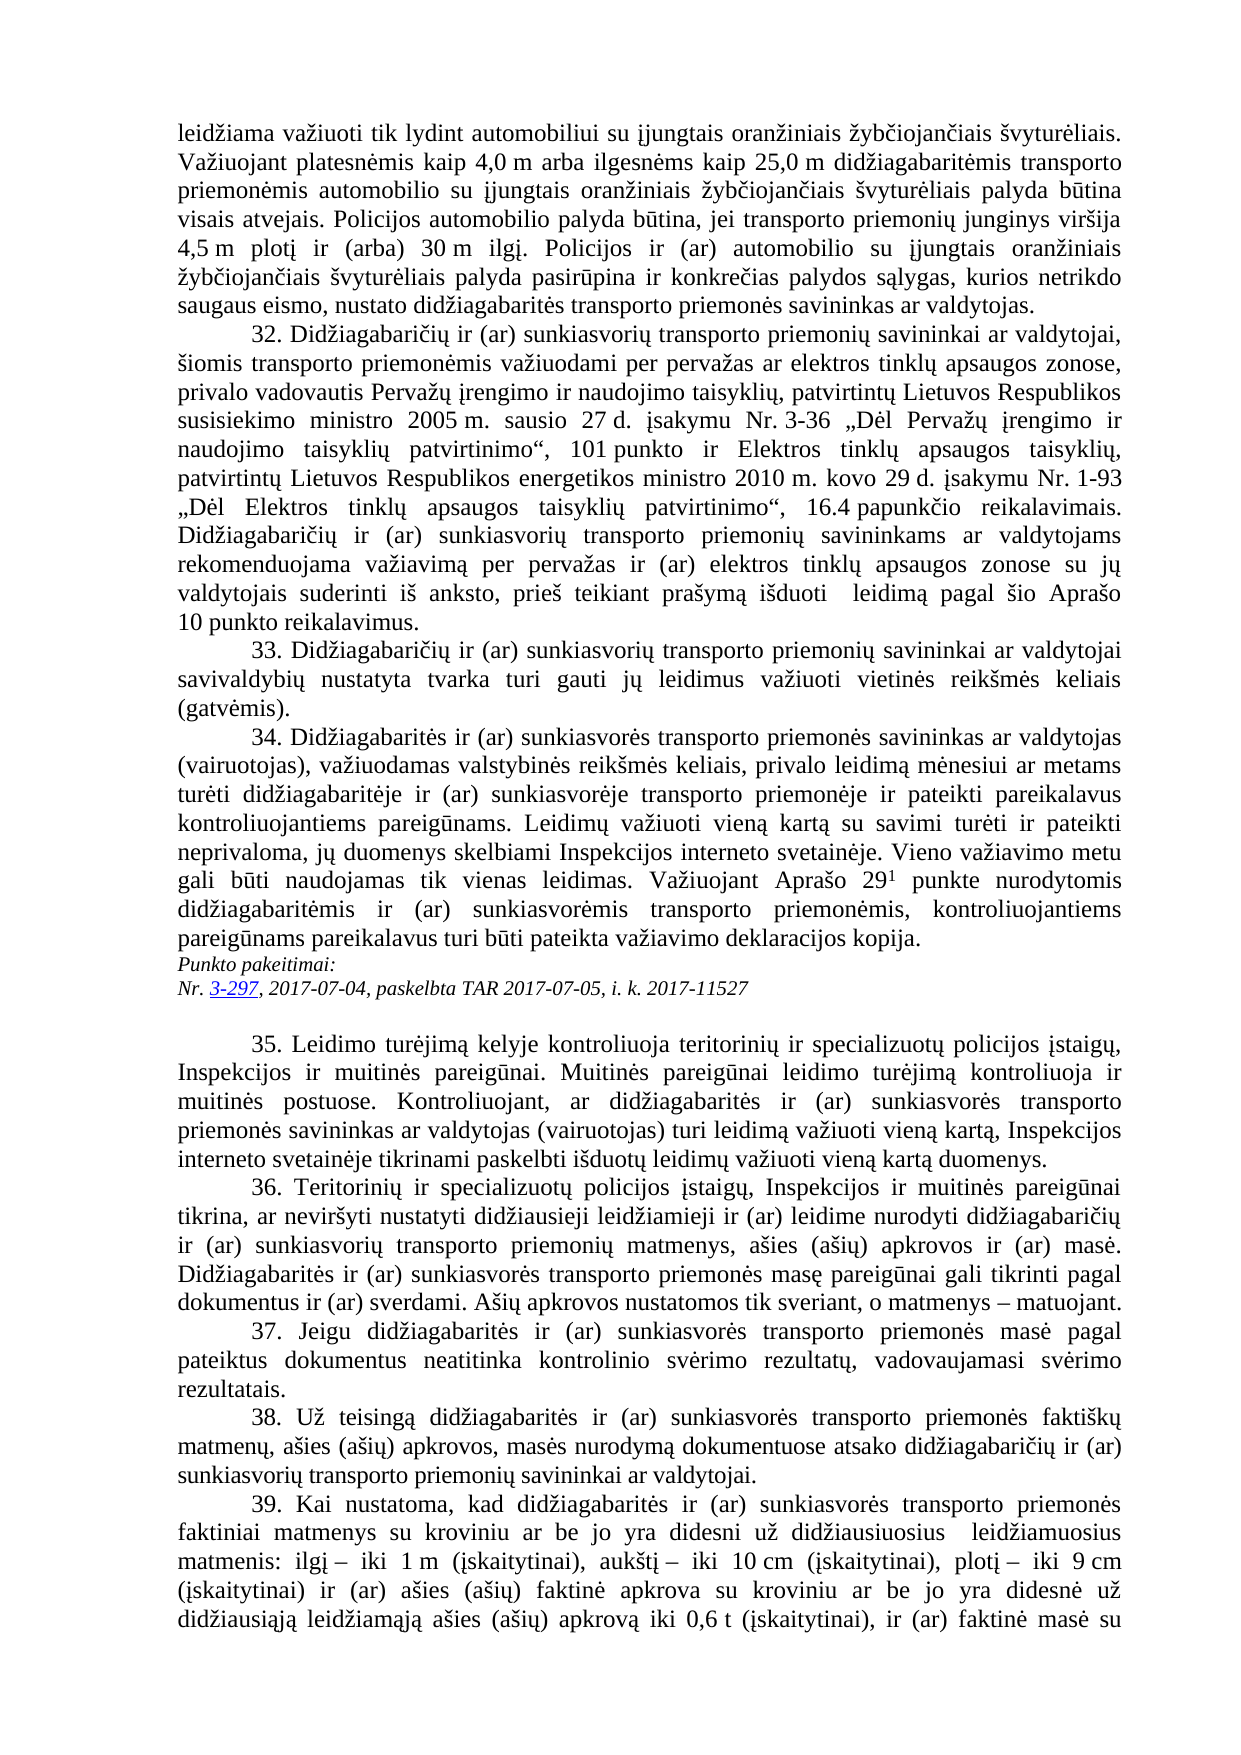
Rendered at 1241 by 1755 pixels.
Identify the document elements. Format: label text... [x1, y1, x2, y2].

text 32. Didžiagabaričių ir (ar) sunkiasvorių transporto priemonių savininkai ar valdytojai, šiomis transporto priemonėmis važiuodami per pervažas ar elektros tinklų apsaugos zonose, privalo vadovautis Pervažų įrengimo ir naudojimo taisyklių, patvirtintų Lietuvos Respublikos susisiekimo ministro 2005 m. sausio 27 d. įsakymu Nr. 3-36 „Dėl Pervažų įrengimo ir naudojimo taisyklių patvirtinimo“, 101 punkto ir Elektros tinklų apsaugos taisyklių, patvirtintų Lietuvos Respublikos energetikos ministro 2010 m. kovo 29 d. įsakymu Nr. 1-93 „Dėl Elektros tinklų apsaugos taisyklių patvirtinimo“, 16.4 papunkčio reikalavimais. Didžiagabaričių ir (ar) sunkiasvorių transporto priemonių savininkams ar valdytojams rekomenduojama važiavimą per pervažas ir (ar) elektros tinklų apsaugos zonose su jų valdytojais suderinti iš anksto, prieš teikiant prašymą išduoti leidimą pagal šio Aprašo 10 punkto reikalavimus. [177, 319, 1122, 636]
text 37. Jeigu didžiagabaritės ir (ar) sunkiasvorės transporto priemonės masė pagal pateiktus dokumentus neatitinka kontrolinio svėrimo rezultatų, vadovaujamasi svėrimo rezultatais. [177, 1316, 1122, 1402]
text 36. Teritorinių ir specializuotų policijos įstaigų, Inspekcijos ir muitinės pareigūnai tikrina, ar neviršyti nustatyti didžiausieji leidžiamieji ir (ar) leidime nurodyti didžiagabaričių ir (ar) sunkiasvorių transporto priemonių matmenys, ašies (ašių) apkrovos ir (ar) masė. Didžiagabaritės ir (ar) sunkiasvorės transporto priemonės masę pareigūnai gali tikrinti pagal dokumentus ir (ar) sverdami. Ašių apkrovos nustatomos tik sveriant, o matmenys – matuojant. [177, 1172, 1122, 1316]
text 39. Kai nustatoma, kad didžiagabaritės ir (ar) sunkiasvorės transporto priemonės faktiniai matmenys su kroviniu ar be jo yra didesni už didžiausiuosius leidžiamuosius matmenis: ilgį – iki 1 m (įskaitytinai), aukštį – iki 10 cm (įskaitytinai), plotį – iki 9 cm (įskaitytinai) ir (ar) ašies (ašių) faktinė apkrova su kroviniu ar be jo yra didesnė už didžiausiąją leidžiamąją ašies (ašių) apkrovą iki 0,6 t (įskaitytinai), ir (ar) faktinė masė su [177, 1489, 1122, 1632]
text 35. Leidimo turėjimą kelyje kontroliuoja teritorinių ir specializuotų policijos įstaigų, Inspekcijos ir muitinės pareigūnai. Muitinės pareigūnai leidimo turėjimą kontroliuoja ir muitinės postuose. Kontroliuojant, ar didžiagabaritės ir (ar) sunkiasvorės transporto priemonės savininkas ar valdytojas (vairuotojas) turi leidimą važiuoti vieną kartą, Inspekcijos interneto svetainėje tikrinami paskelbti išduotų leidimų važiuoti vieną kartą duomenys. [177, 1029, 1122, 1172]
text Nr. 3-297, 2017-07-04, paskelbta TAR 2017-07-05, i. k. 2017-11527 [177, 976, 1122, 1000]
text leidžiama važiuoti tik lydint automobiliui su įjungtais oranžiniais žybčiojančiais švyturėliais. Važiuojant platesnėmis kaip 4,0 m arba ilgesnėms kaip 25,0 m didžiagabaritėmis transporto priemonėmis automobilio su įjungtais oranžiniais žybčiojančiais švyturėliais palyda būtina visais atvejais. Policijos automobilio palyda būtina, jei transporto priemonių junginys viršija 4,5 m plotį ir (arba) 30 m ilgį. Policijos ir (ar) automobilio su įjungtais oranžiniais žybčiojančiais švyturėliais palyda pasirūpina ir konkrečias palydos sąlygas, kurios netrikdo saugaus eismo, nustato didžiagabaritės transporto priemonės savininkas ar valdytojas. [177, 118, 1122, 319]
text Punkto pakeitimai: [177, 952, 1122, 976]
text 33. Didžiagabaričių ir (ar) sunkiasvorių transporto priemonių savininkai ar valdytojai savivaldybių nustatyta tvarka turi gauti jų leidimus važiuoti vietinės reikšmės keliais (gatvėmis). [177, 636, 1122, 722]
text 34. Didžiagabaritės ir (ar) sunkiasvorės transporto priemonės savininkas ar valdytojas (vairuotojas), važiuodamas valstybinės reikšmės keliais, privalo leidimą mėnesiui ar metams turėti didžiagabaritėje ir (ar) sunkiasvorėje transporto priemonėje ir pateikti pareikalavus kontroliuojantiems pareigūnams. Leidimų važiuoti vieną kartą su savimi turėti ir pateikti neprivaloma, jų duomenys skelbiami Inspekcijos interneto svetainėje. Vieno važiavimo metu gali būti naudojamas tik vienas leidimas. Važiuojant Aprašo 291 punkte nurodytomis didžiagabaritėmis ir (ar) sunkiasvorėmis transporto priemonėmis, kontroliuojantiems pareigūnams pareikalavus turi būti pateikta važiavimo deklaracijos kopija. [177, 722, 1122, 952]
text 38. Už teisingą didžiagabaritės ir (ar) sunkiasvorės transporto priemonės faktiškų matmenų, ašies (ašių) apkrovos, masės nurodymą dokumentuose atsako didžiagabaričių ir (ar) sunkiasvorių transporto priemonių savininkai ar valdytojai. [177, 1402, 1122, 1489]
